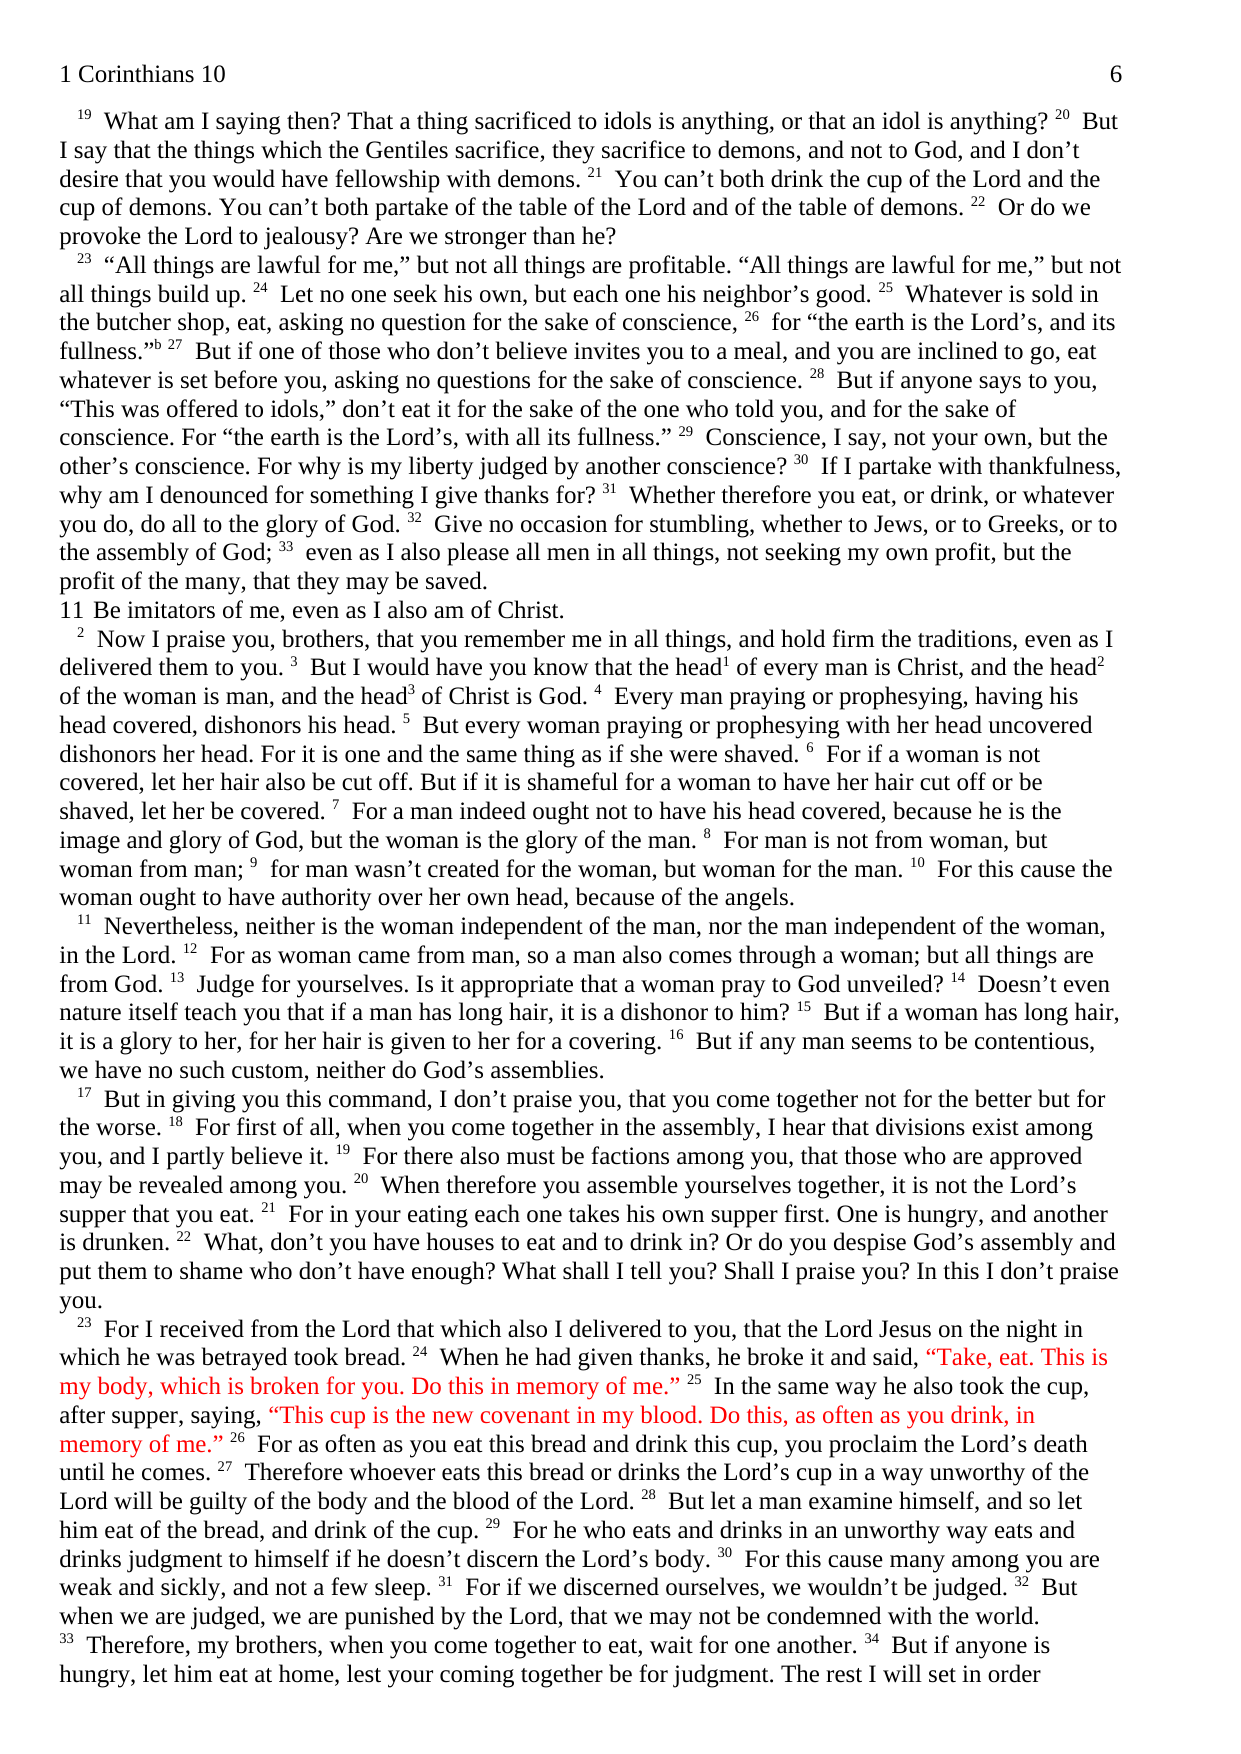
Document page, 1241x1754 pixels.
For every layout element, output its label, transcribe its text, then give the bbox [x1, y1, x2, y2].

text 17 But in giving you this command, I don’t praise you, that you come together not for the better but for the worse. 18 For first of all, when you come together in the assembly, I hear that divisions exist among you, and I partly believe it. 19 For there also must be factions among you, that those who are approved may be revealed among you. 20 When therefore you assemble yourselves together, it is not the Lord’s supper that you eat. 21 For in your eating each one takes his own supper first. One is hungry, and another is drunken. 22 What, don’t you have houses to eat and to drink in? Or do you despise God’s assembly and put them to shame who don’t have enough? What shall I tell you? Shall I praise you? In this I don’t praise you. [59, 1084, 1122, 1314]
text 2 Now I praise you, brothers, that you remember me in all things, and hold firm the traditions, even as I delivered them to you. 3 But I would have you know that the head1 of every man is Christ, and the head2 of the woman is man, and the head3 of Christ is God. 4 Every man praying or prophesying, having his head covered, dishonors his head. 5 But every woman praying or prophesying with her head uncovered dishonors her head. For it is one and the same thing as if she were shaved. 6 For if a woman is not covered, let her hair also be cut off. But if it is shameful for a woman to have her hair cut off or be shaved, let her be covered. 7 For a man indeed ought not to have his head covered, because he is the image and glory of God, but the woman is the glory of the man. 8 For man is not from woman, but woman from man; 9 for man wasn’t created for the woman, but woman for the man. 10 For this cause the woman ought to have authority over her own head, because of the angels. [59, 624, 1122, 911]
text 23 “All things are lawful for me,” but not all things are profitable. “All things are lawful for me,” but not all things build up. 24 Let no one seek his own, but each one his neighbor’s good. 25 Whatever is sold in the butcher shop, eat, asking no question for the sake of conscience, 26 for “the earth is the Lord’s, and its fullness.”b 27 But if one of those who don’t believe invites you to a meal, and you are inclined to go, eat whatever is set before you, asking no questions for the sake of conscience. 28 But if anyone says to you, “This was offered to idols,” don’t eat it for the sake of the one who told you, and for the sake of conscience. For “the earth is the Lord’s, with all its fullness.” 29 Conscience, I say, not your own, but the other’s conscience. For why is my liberty judged by another conscience? 30 If I partake with thankfulness, why am I denounced for something I give thanks for? 31 Whether therefore you eat, or drink, or whatever you do, do all to the glory of God. 32 Give no occasion for stumbling, whether to Jews, or to Greeks, or to the assembly of God; 33 even as I also please all men in all things, not seeking my own profit, but the profit of the many, that they may be saved. [59, 250, 1122, 595]
text 11 Nevertheless, neither is the woman independent of the man, nor the man independent of the woman, in the Lord. 12 For as woman came from man, so a man also comes through a woman; but all things are from God. 13 Judge for yourselves. Is it appropriate that a woman pray to God unveiled? 14 Doesn’t even nature itself teach you that if a man has long hair, it is a dishonor to him? 15 But if a woman has long hair, it is a glory to her, for her hair is given to her for a covering. 16 But if any man seems to be contentious, we have no such custom, neither do God’s assemblies. [59, 911, 1122, 1084]
text 23 For I received from the Lord that which also I delivered to you, that the Lord Jesus on the night in which he was betrayed took bread. 24 When he had given thanks, he broke it and said, “Take, eat. This is my body, which is broken for you. Do this in memory of me.” 25 In the same way he also took the cup, after supper, saying, “This cup is the new covenant in my blood. Do this, as often as you drink, in memory of me.” 26 For as often as you eat this bread and drink this cup, you proclaim the Lord’s death until he comes. 27 Therefore whoever eats this bread or drinks the Lord’s cup in a way unworthy of the Lord will be guilty of the body and the blood of the Lord. 28 But let a man examine himself, and so let him eat of the bread, and drink of the cup. 29 For he who eats and drinks in an unworthy way eats and drinks judgment to himself if he doesn’t discern the Lord’s body. 30 For this cause many among you are weak and sickly, and not a few sleep. 31 For if we discerned ourselves, we wouldn’t be judged. 32 But when we are judged, we are punished by the Lord, that we may not be condemned with the world. 33 Therefore, my brothers, when you come together to eat, wait for one another. 34 But if anyone is hungry, let him eat at home, lest your coming together be for judgment. The rest I will set in order [59, 1314, 1122, 1687]
text 19 What am I saying then? That a thing sacrificed to idols is anything, or that an idol is anything? 20 But I say that the things which the Gentiles sacrifice, they sacrifice to demons, and not to God, and I don’t desire that you would have fellowship with demons. 21 You can’t both drink the cup of the Lord and the cup of demons. You can’t both partake of the table of the Lord and of the table of demons. 22 Or do we provoke the Lord to jealousy? Are we stronger than he? [59, 106, 1122, 250]
text 11Be imitators of me, even as I also am of Christ. [59, 595, 1122, 624]
